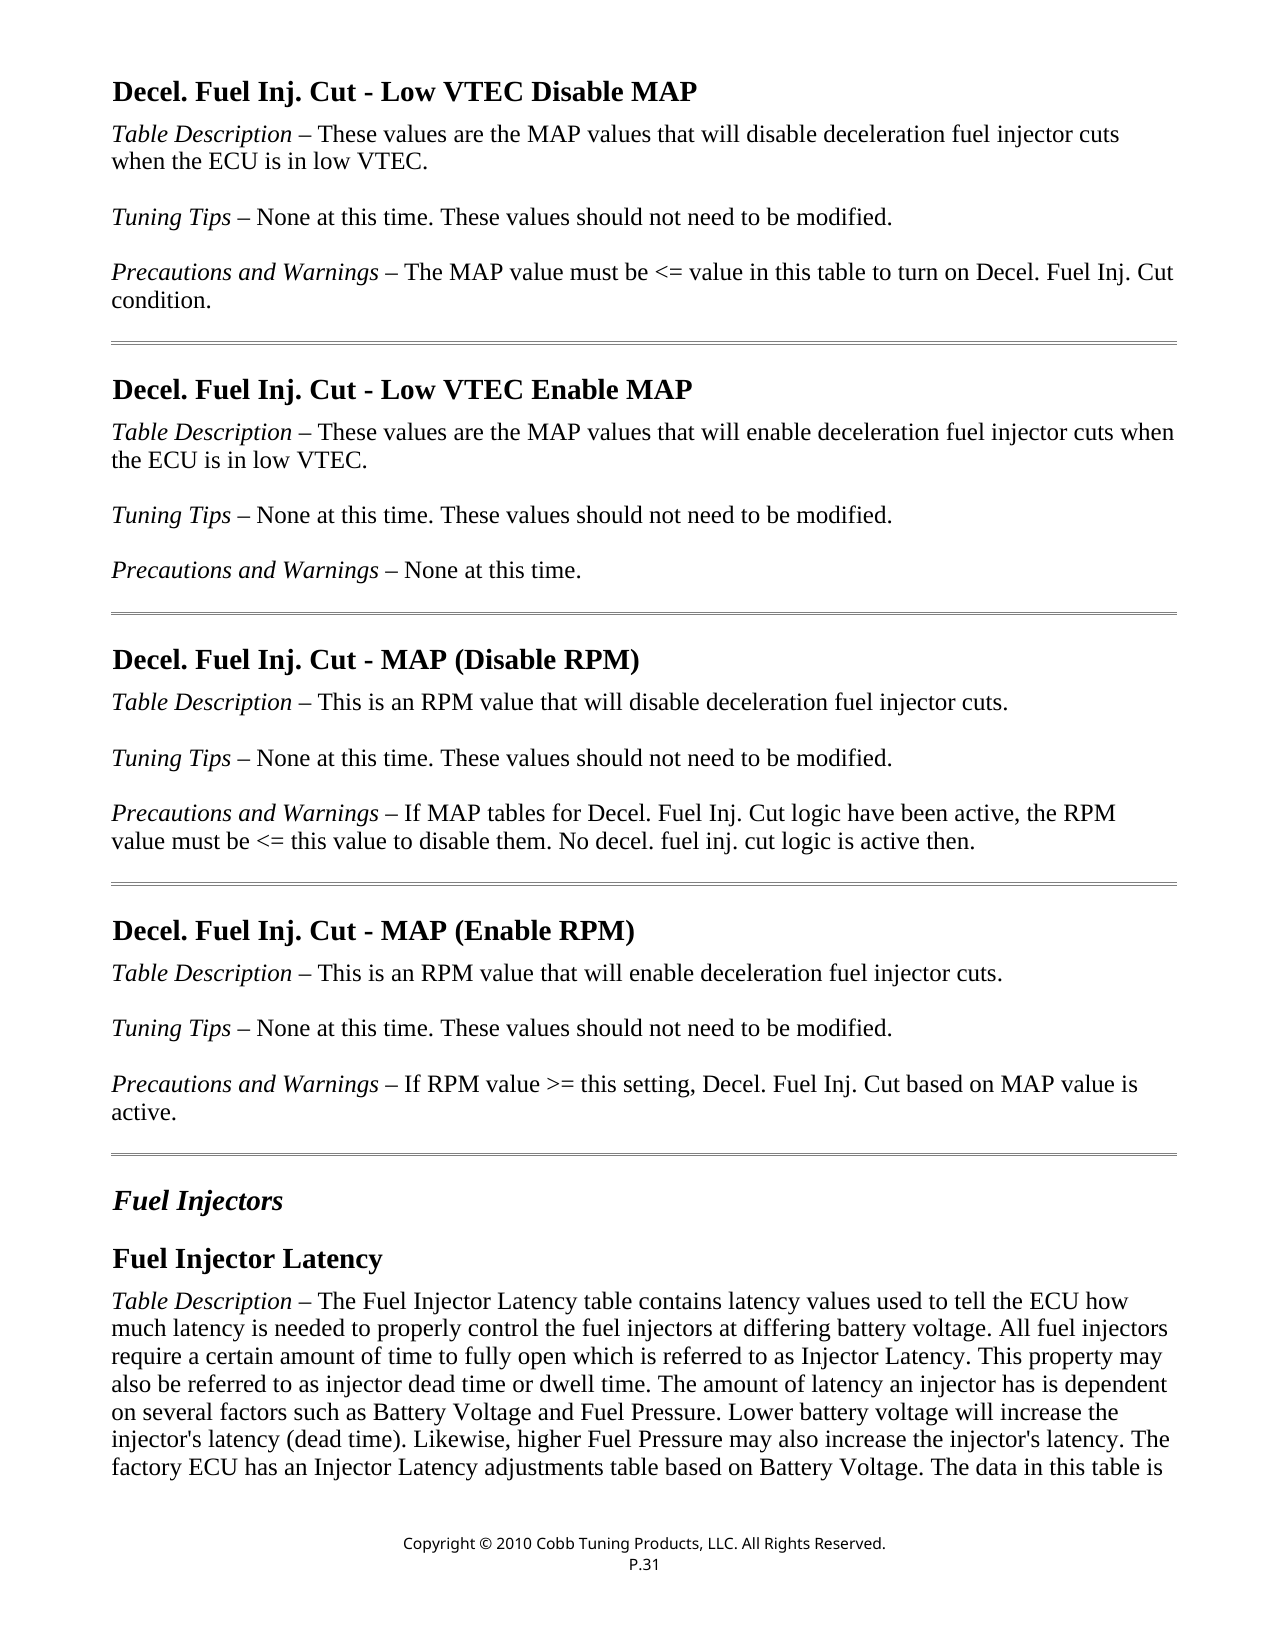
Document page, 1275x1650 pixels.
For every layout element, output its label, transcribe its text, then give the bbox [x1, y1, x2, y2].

text Tuning Tips – None at this time. These values should not need to be modified. [111, 203, 1177, 231]
subtitle Decel. Fuel Inj. Cut - MAP (Enable RPM) [112, 914, 1177, 947]
text Precautions and Warnings – If RPM value >= this setting, Decel. Fuel Inj. Cut based on MAP value is active. [111, 1070, 1177, 1125]
text Tuning Tips – None at this time. These values should not need to be modified. [111, 744, 1177, 772]
subtitle Decel. Fuel Inj. Cut - MAP (Disable RPM) [112, 644, 1177, 676]
subtitle Decel. Fuel Inj. Cut - Low VTEC Disable MAP [112, 75, 1177, 107]
text Table Description – The Fuel Injector Latency table contains latency values used to tell the ECU how much latency is needed to properly control the fuel injectors at differing battery voltage. All fuel injectors require a certain amount of time to fully open which is referred to as Injector Latency. This property may also be referred to as injector dead time or dwell time. The amount of latency an injector has is dependent on several factors such as Battery Voltage and Fuel Pressure. Lower battery voltage will increase the injector's latency (dead time). Likewise, higher Fuel Pressure may also increase the injector's latency. The factory ECU has an Injector Latency adjustments table based on Battery Voltage. The data in this table is [111, 1287, 1177, 1481]
subtitle Fuel Injectors [112, 1185, 1177, 1217]
text Precautions and Warnings – The MAP value must be <= value in this table to turn on Decel. Fuel Inj. Cut condition. [111, 258, 1177, 314]
text Tuning Tips – None at this time. These values should not need to be modified. [111, 501, 1177, 529]
subtitle Fuel Injector Latency [112, 1242, 1177, 1274]
text Precautions and Warnings – If MAP tables for Decel. Fuel Inj. Cut logic have been active, the RPM value must be <= this value to disable them. No decel. fuel inj. cut logic is active then. [111, 799, 1177, 855]
text Tuning Tips – None at this time. These values should not need to be modified. [111, 1014, 1177, 1042]
subtitle Decel. Fuel Inj. Cut - Low VTEC Enable MAP [112, 373, 1177, 406]
text Table Description – These values are the MAP values that will disable deceleration fuel injector cuts when the ECU is in low VTEC. [111, 120, 1177, 175]
text Table Description – This is an RPM value that will enable deceleration fuel injector cuts. [111, 959, 1177, 987]
text Precautions and Warnings – None at this time. [111, 557, 1177, 584]
text Table Description – This is an RPM value that will disable deceleration fuel injector cuts. [111, 688, 1177, 716]
text Table Description – These values are the MAP values that will enable deceleration fuel injector cuts when the ECU is in low VTEC. [111, 418, 1177, 473]
